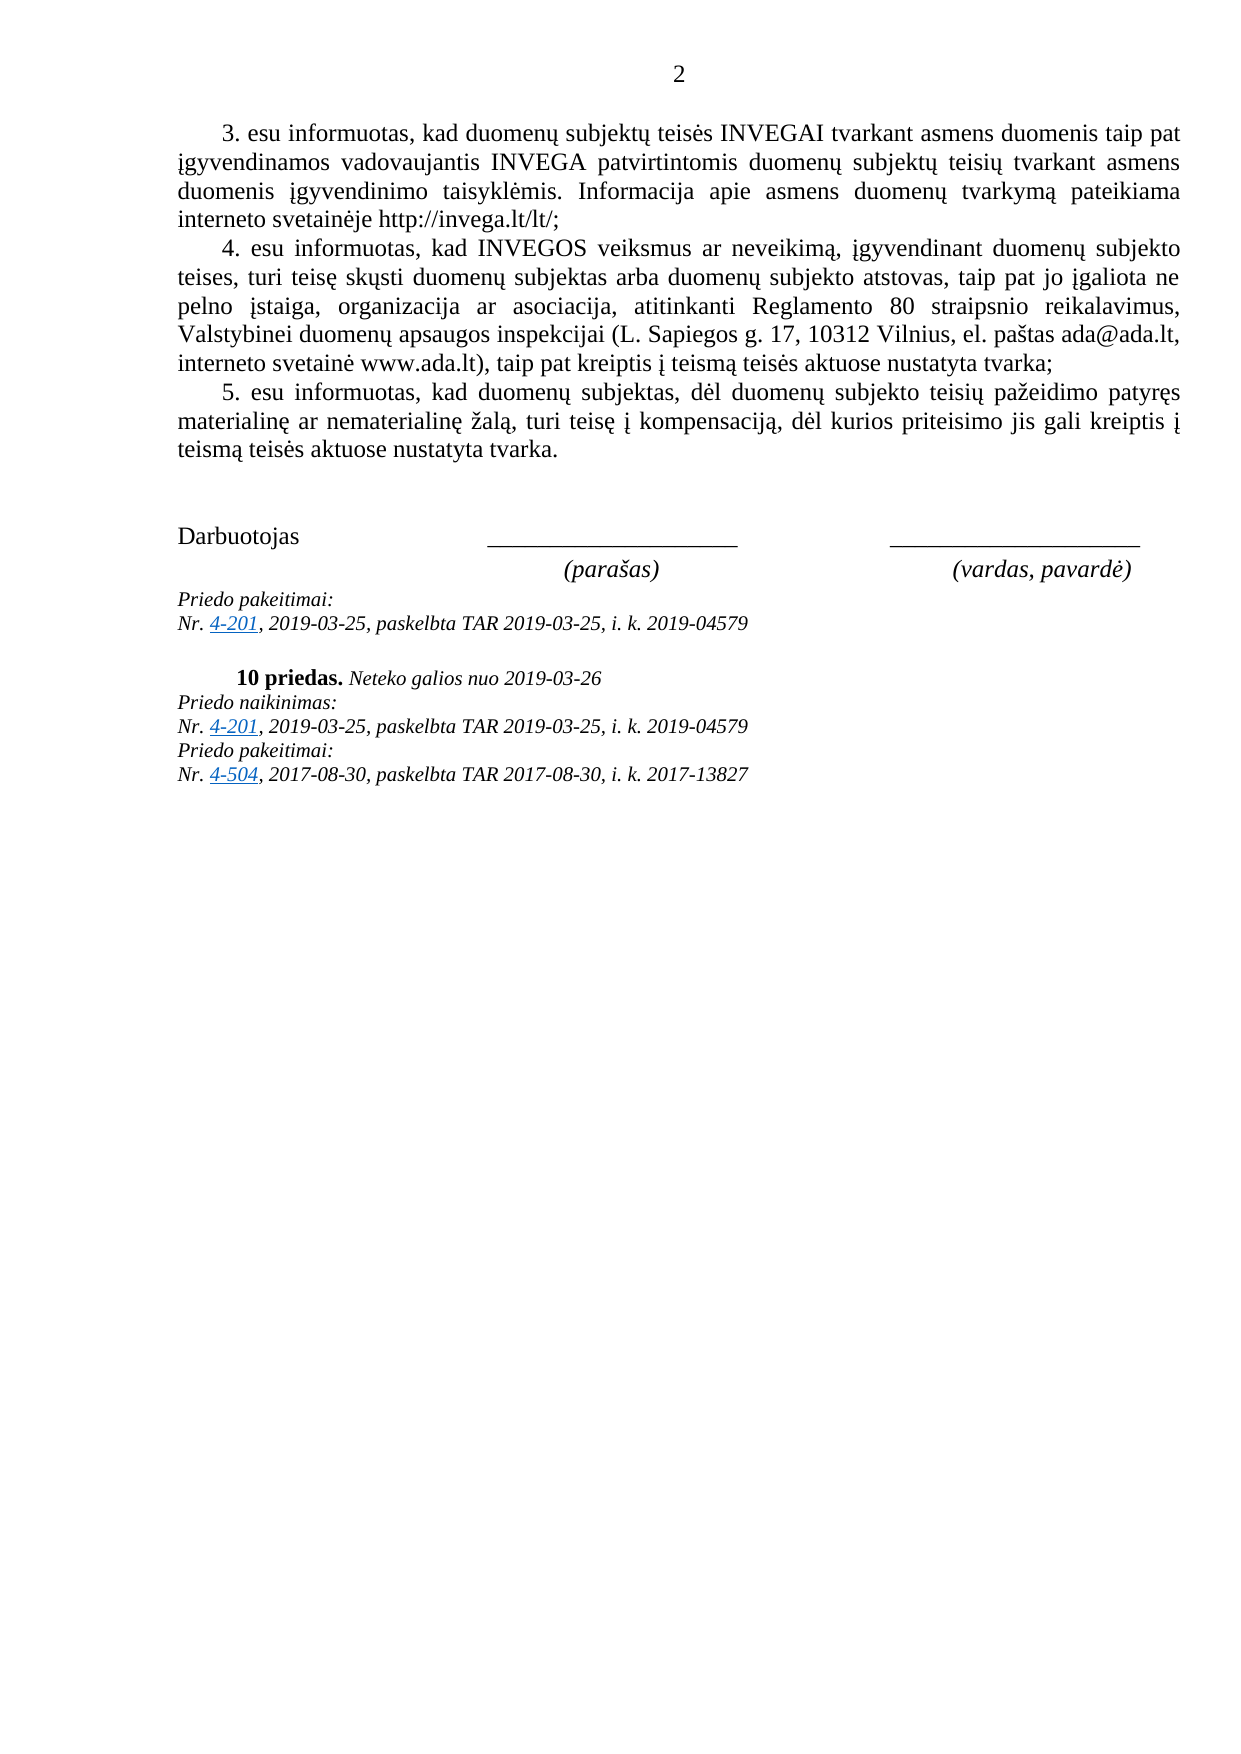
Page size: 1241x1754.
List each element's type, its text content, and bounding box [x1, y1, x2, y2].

text 4. esu informuotas, kad INVEGOS veiksmus ar neveikimą, įgyvendinant duomenų subjekto teises, turi teisę skųsti duomenų subjektas arba duomenų subjekto atstovas, taip pat jo įgaliota ne pelno įstaiga, organizacija ar asociacija, atitinkanti Reglamento 80 straipsnio reikalavimus, Valstybinei duomenų apsaugos inspekcijai (L. Sapiegos g. 17, 10312 Vilnius, el. paštas ada@ada.lt, interneto svetainė www.ada.lt), taip pat kreiptis į teismą teisės aktuose nustatyta tvarka; [177, 233, 1181, 377]
text Priedo naikinimas: [177, 690, 1181, 714]
text (parašas) (vardas, pavardė) [447, 554, 1181, 582]
text Darbuotojas ____________________ ____________________ [177, 521, 1181, 549]
text Nr. 4-201, 2019-03-25, paskelbta TAR 2019-03-25, i. k. 2019-04579 [177, 714, 1181, 738]
text 3. esu informuotas, kad duomenų subjektų teisės INVEGAI tvarkant asmens duomenis taip pat įgyvendinamos vadovaujantis INVEGA patvirtintomis duomenų subjektų teisių tvarkant asmens duomenis įgyvendinimo taisyklėmis. Informacija apie asmens duomenų tvarkymą pateikiama interneto svetainėje http://invega.lt/lt/; [177, 118, 1181, 233]
text Priedo pakeitimai: [177, 738, 1181, 762]
text 10 priedas. Neteko galios nuo 2019-03-26 [177, 664, 1181, 690]
text Nr. 4-201, 2019-03-25, paskelbta TAR 2019-03-25, i. k. 2019-04579 [177, 611, 1181, 635]
text Priedo pakeitimai: [177, 587, 1181, 611]
text Nr. 4-504, 2017-08-30, paskelbta TAR 2017-08-30, i. k. 2017-13827 [177, 762, 1181, 786]
text 5. esu informuotas, kad duomenų subjektas, dėl duomenų subjekto teisių pažeidimo patyręs materialinę ar nematerialinę žalą, turi teisę į kompensaciją, dėl kurios priteisimo jis gali kreiptis į teismą teisės aktuose nustatyta tvarka. [177, 377, 1181, 463]
